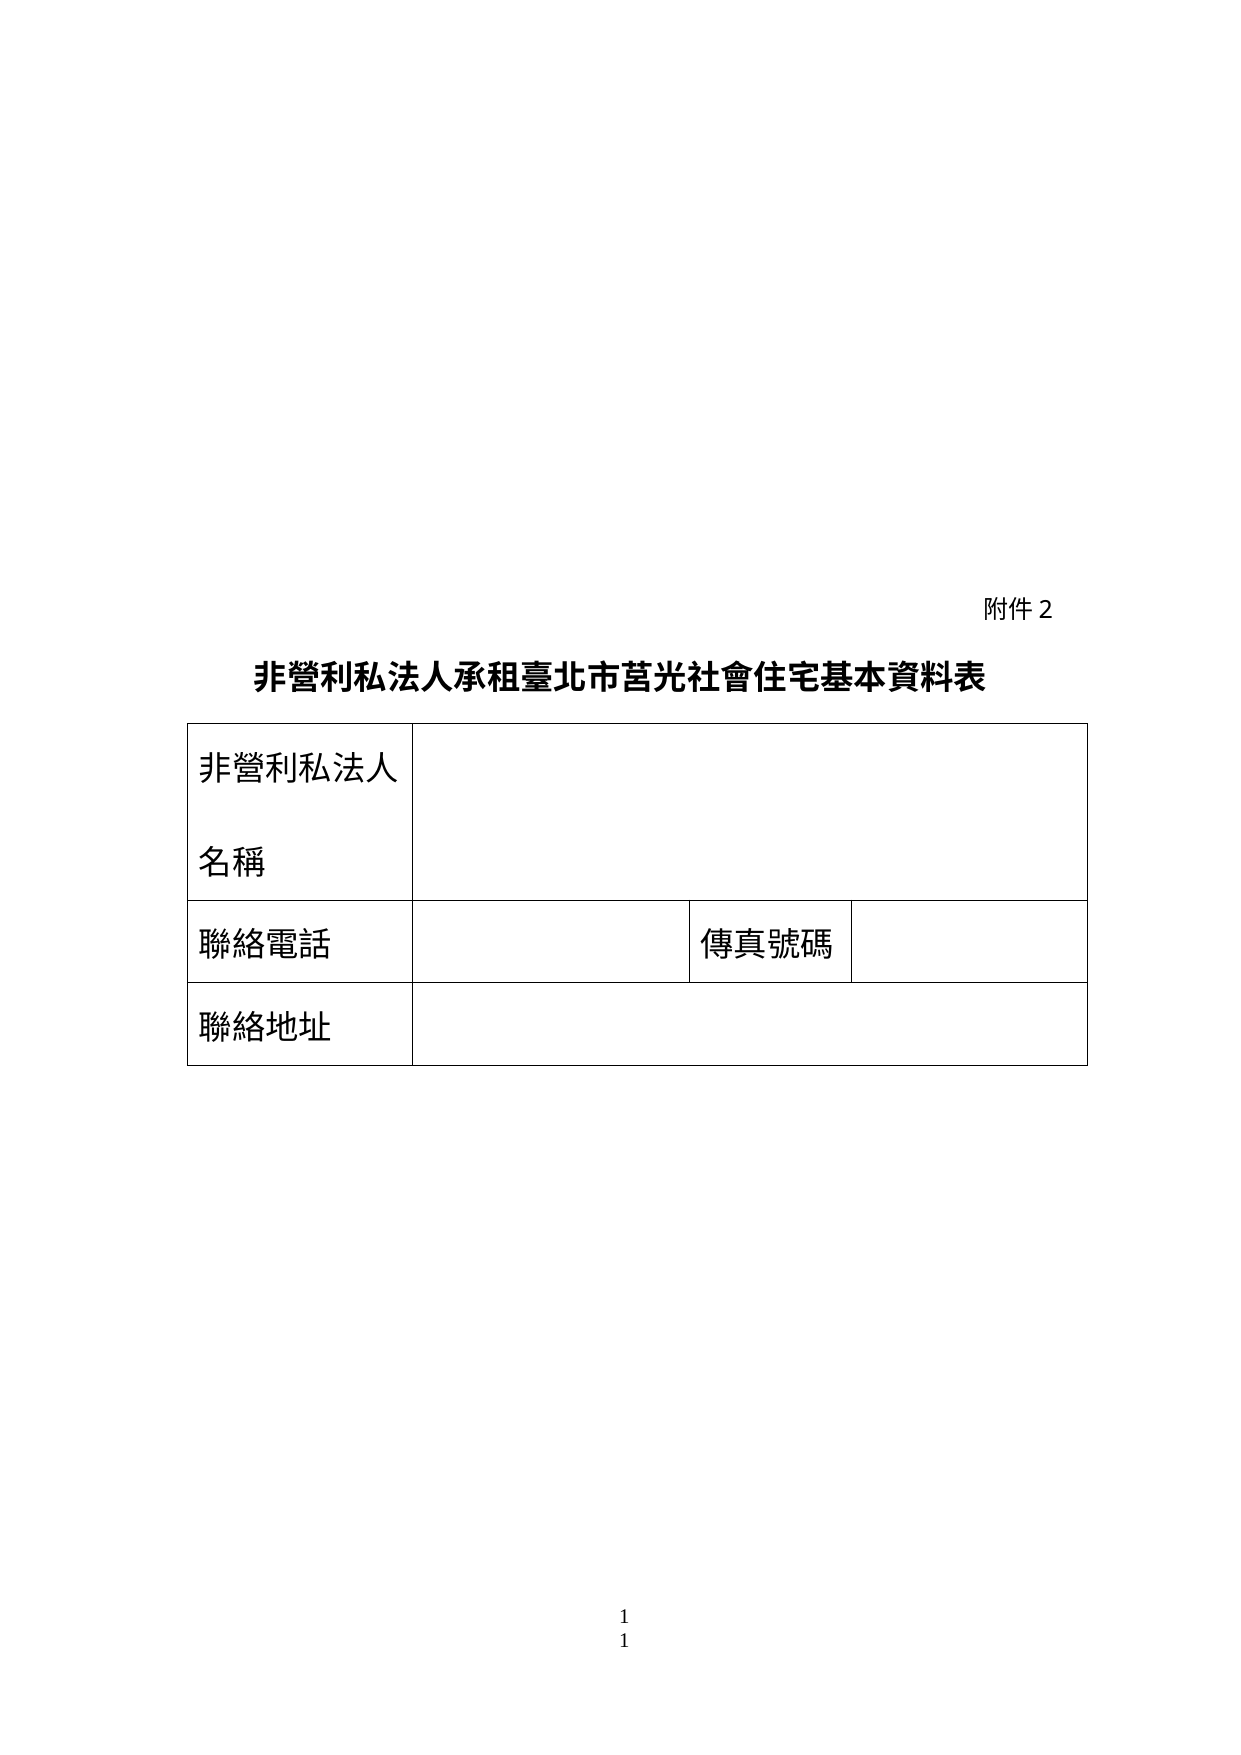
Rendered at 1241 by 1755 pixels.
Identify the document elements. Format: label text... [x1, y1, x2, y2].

table_cell 聯絡地址 [188, 983, 412, 1065]
text 附件2 [187, 589, 1053, 626]
table_cell 聯絡電話 [188, 901, 412, 982]
table_header [413, 724, 1087, 899]
table_cell [413, 901, 689, 982]
table_cell [852, 901, 1087, 982]
text 非營利私法人承租臺北市莒光社會住宅基本資料表 [187, 651, 1053, 699]
table_cell [413, 983, 1087, 1065]
table_cell 傳真號碼 [690, 901, 851, 982]
table_header 非營利私法人名稱 [188, 724, 412, 899]
